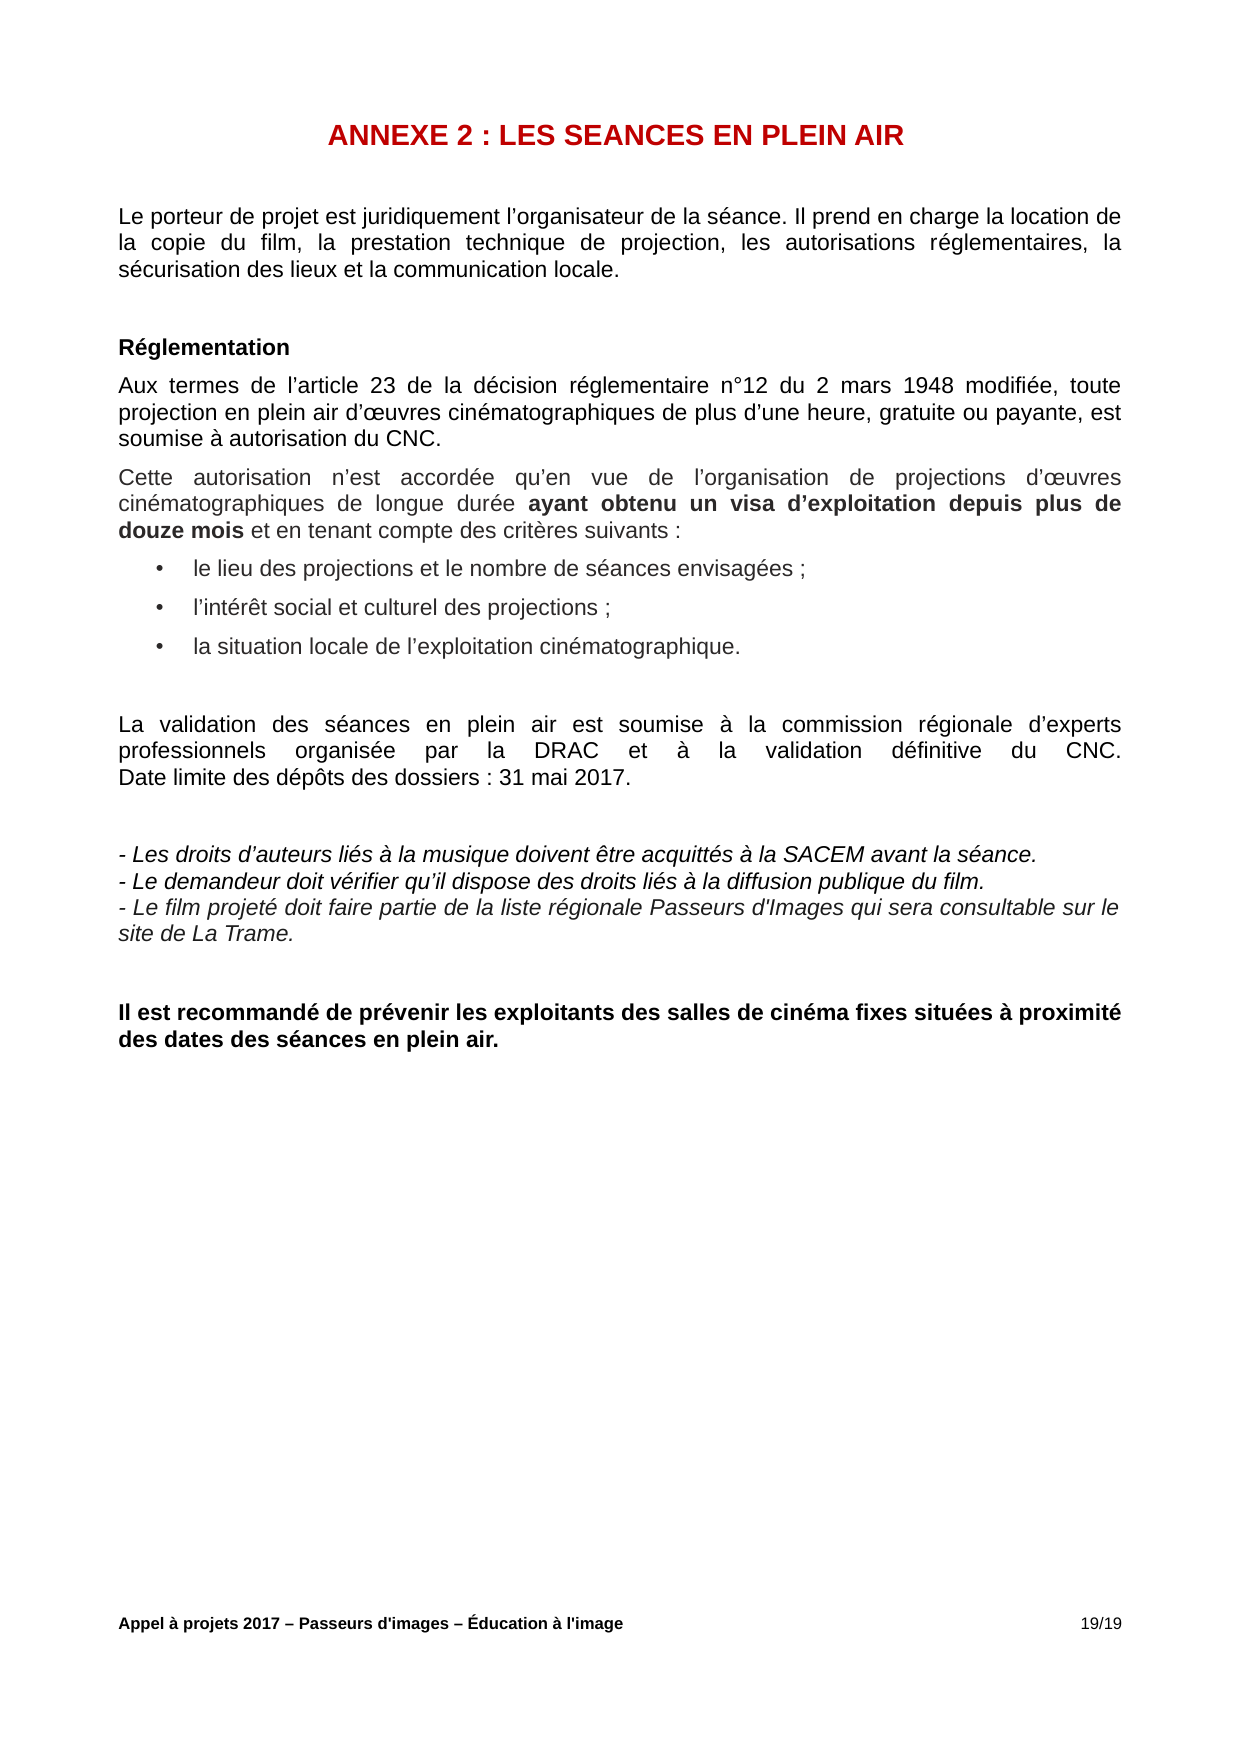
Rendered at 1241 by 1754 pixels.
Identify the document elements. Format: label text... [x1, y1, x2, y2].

text Le porteur de projet est juridiquement l’organisateur de la séance. Il prend en charge la location de la copie du film, la prestation technique de projection, les autorisations réglementaires, la sécurisation des lieux et la communication locale. [118, 203, 1122, 282]
list l’intérêt social et culturel des projections ; [156, 594, 1122, 621]
text Aux termes de l’article 23 de la décision réglementaire n°12 du 2 mars 1948 modifiée, toute projection en plein air d’œuvres cinématographiques de plus d’une heure, gratuite ou payante, est soumise à autorisation du CNC. [118, 372, 1122, 451]
text - Le film projeté doit faire partie de la liste régionale Passeurs d'Images qui sera consultable sur le site de La Trame. [118, 894, 1122, 947]
text La validation des séances en plein air est soumise à la commission régionale d’experts professionnels organisée par la DRAC et à la validation définitive du CNC. Date limite des dépôts des dossiers : 31 mai 2017. [118, 711, 1122, 790]
text Cette autorisation n’est accordée qu’en vue de l’organisation de projections d’œuvres cinématographiques de longue durée ayant obtenu un visa d’exploitation depuis plus de douze mois et en tenant compte des critères suivants : [118, 464, 1122, 543]
text Réglementation [118, 333, 1122, 360]
text - Les droits d’auteurs liés à la musique doivent être acquittés à la SACEM avant la séance. [118, 841, 1122, 868]
list le lieu des projections et le nombre de séances envisagées ; [156, 555, 1122, 582]
text ANNEXE 2 : LES SEANCES EN PLEIN AIR [118, 118, 1122, 152]
list la situation locale de l’exploitation cinématographique. [156, 633, 1122, 659]
text Il est recommandé de prévenir les exploitants des salles de cinéma fixes situées à proximité des dates des séances en plein air. [118, 999, 1122, 1052]
text - Le demandeur doit vérifier qu’il dispose des droits liés à la diffusion publique du film. [118, 868, 1122, 894]
